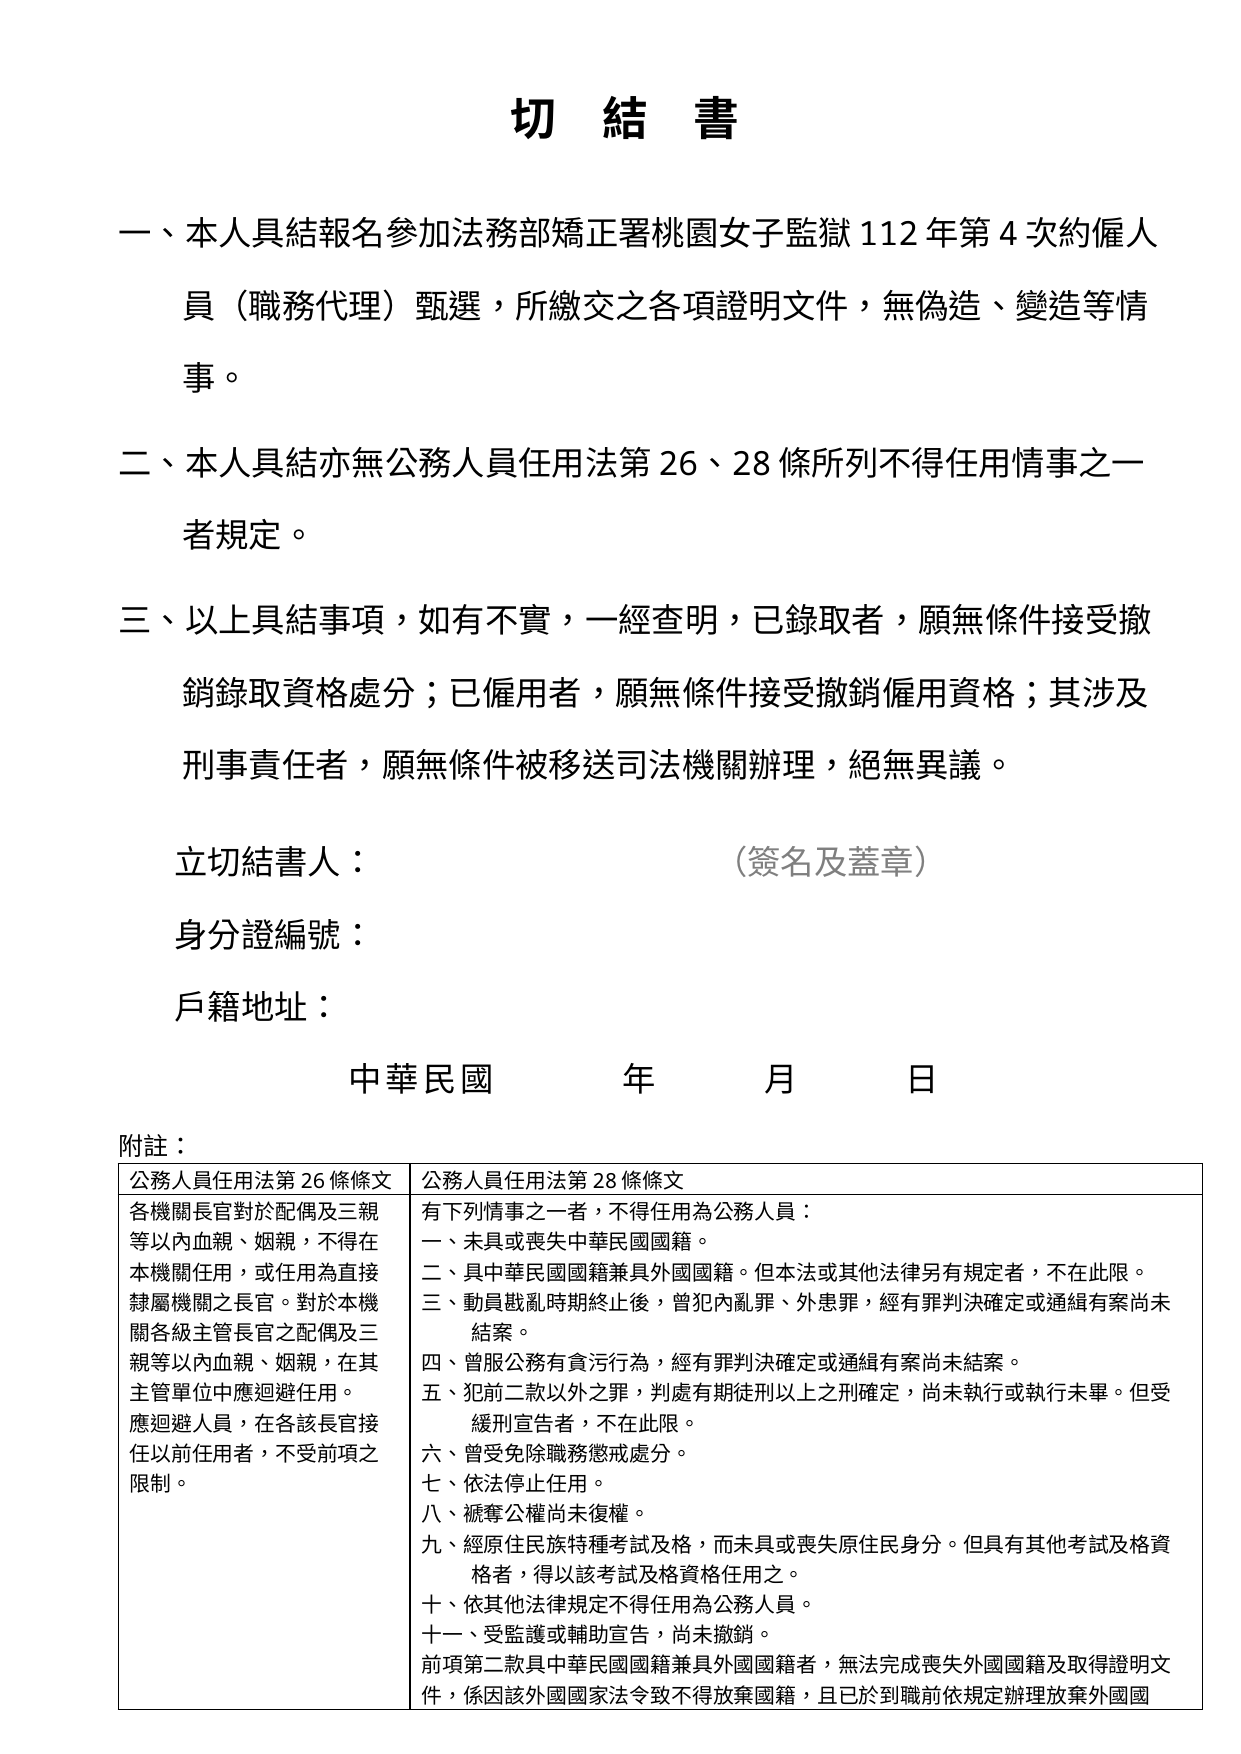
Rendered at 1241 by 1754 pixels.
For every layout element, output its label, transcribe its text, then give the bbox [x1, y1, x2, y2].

table_cell 有下列情事之一者，不得任用為公務人員： 一、未具或喪失中華民國國籍。 二、具中華民國國籍兼具外國國籍。但本法或其他法律另有規定者，不在此限。 三、動員戡亂時期終止後，曾犯內亂罪、外患罪，經有罪判決確定或通緝有案尚未 結案。 四、曾服公務有貪污行為，經有罪判決確定或通緝有案尚未結案。 五、犯前二款以外之罪，判處有期徒刑以上之刑確定，尚未執行或執行未畢。但受 緩刑宣告者，不在此限。 六、曾受免除職務懲戒處分。 七、依法停止任用。 八、褫奪公權尚未復權。 九、經原住民族特種考試及格，而未具或喪失原住民身分。但具有其他考試及格資 格者，得以該考試及格資格任用之。 十、依其他法律規定不得任用為公務人員。 十一、受監護或輔助宣告，尚未撤銷。 前項第二款具中華民國國籍兼具外國國籍者，無法完成喪失外國國籍及取得證明文件，係因該外國國家法令致不得放棄國籍，且已於到職前依規定辦理放棄外國國 [411, 1195, 1202, 1709]
text 戶籍地址： [174, 981, 963, 1029]
text 一、本人具結報名參加法務部矯正署桃園女子監獄112年第4次約僱人員（職務代理）甄選，所繳交之各項證明文件，無偽造、變造等情事。 [118, 207, 1169, 400]
text 三、以上具結事項，如有不實，一經查明，已錄取者，願無條件接受撤銷錄取資格處分；已僱用者，願無條件接受撤銷僱用資格；其涉及刑事責任者，願無條件被移送司法機關辦理，絕無異議。 [118, 594, 1169, 787]
table_header 公務人員任用法第28條條文 [411, 1164, 1202, 1194]
text 附註： [118, 1125, 1169, 1163]
text 立切結書人： （簽名及蓋章） [174, 836, 1019, 884]
table_cell 各機關長官對於配偶及三親等以內血親、姻親，不得在本機關任用，或任用為直接隸屬機關之長官。對於本機關各級主管長官之配偶及三親等以內血親、姻親，在其主管單位中應迴避任用。 應迴避人員，在各該長官接任以前任用者，不受前項之限制。 [119, 1195, 409, 1709]
table_header 公務人員任用法第26條條文 [119, 1164, 409, 1194]
text 二、本人具結亦無公務人員任用法第26、28條所列不得任用情事之一者規定。 [118, 437, 1169, 557]
text 中華民國 年 月 日 [181, 1053, 1107, 1101]
text 切 結 書 [343, 83, 907, 149]
text 身分證編號： [174, 908, 963, 957]
